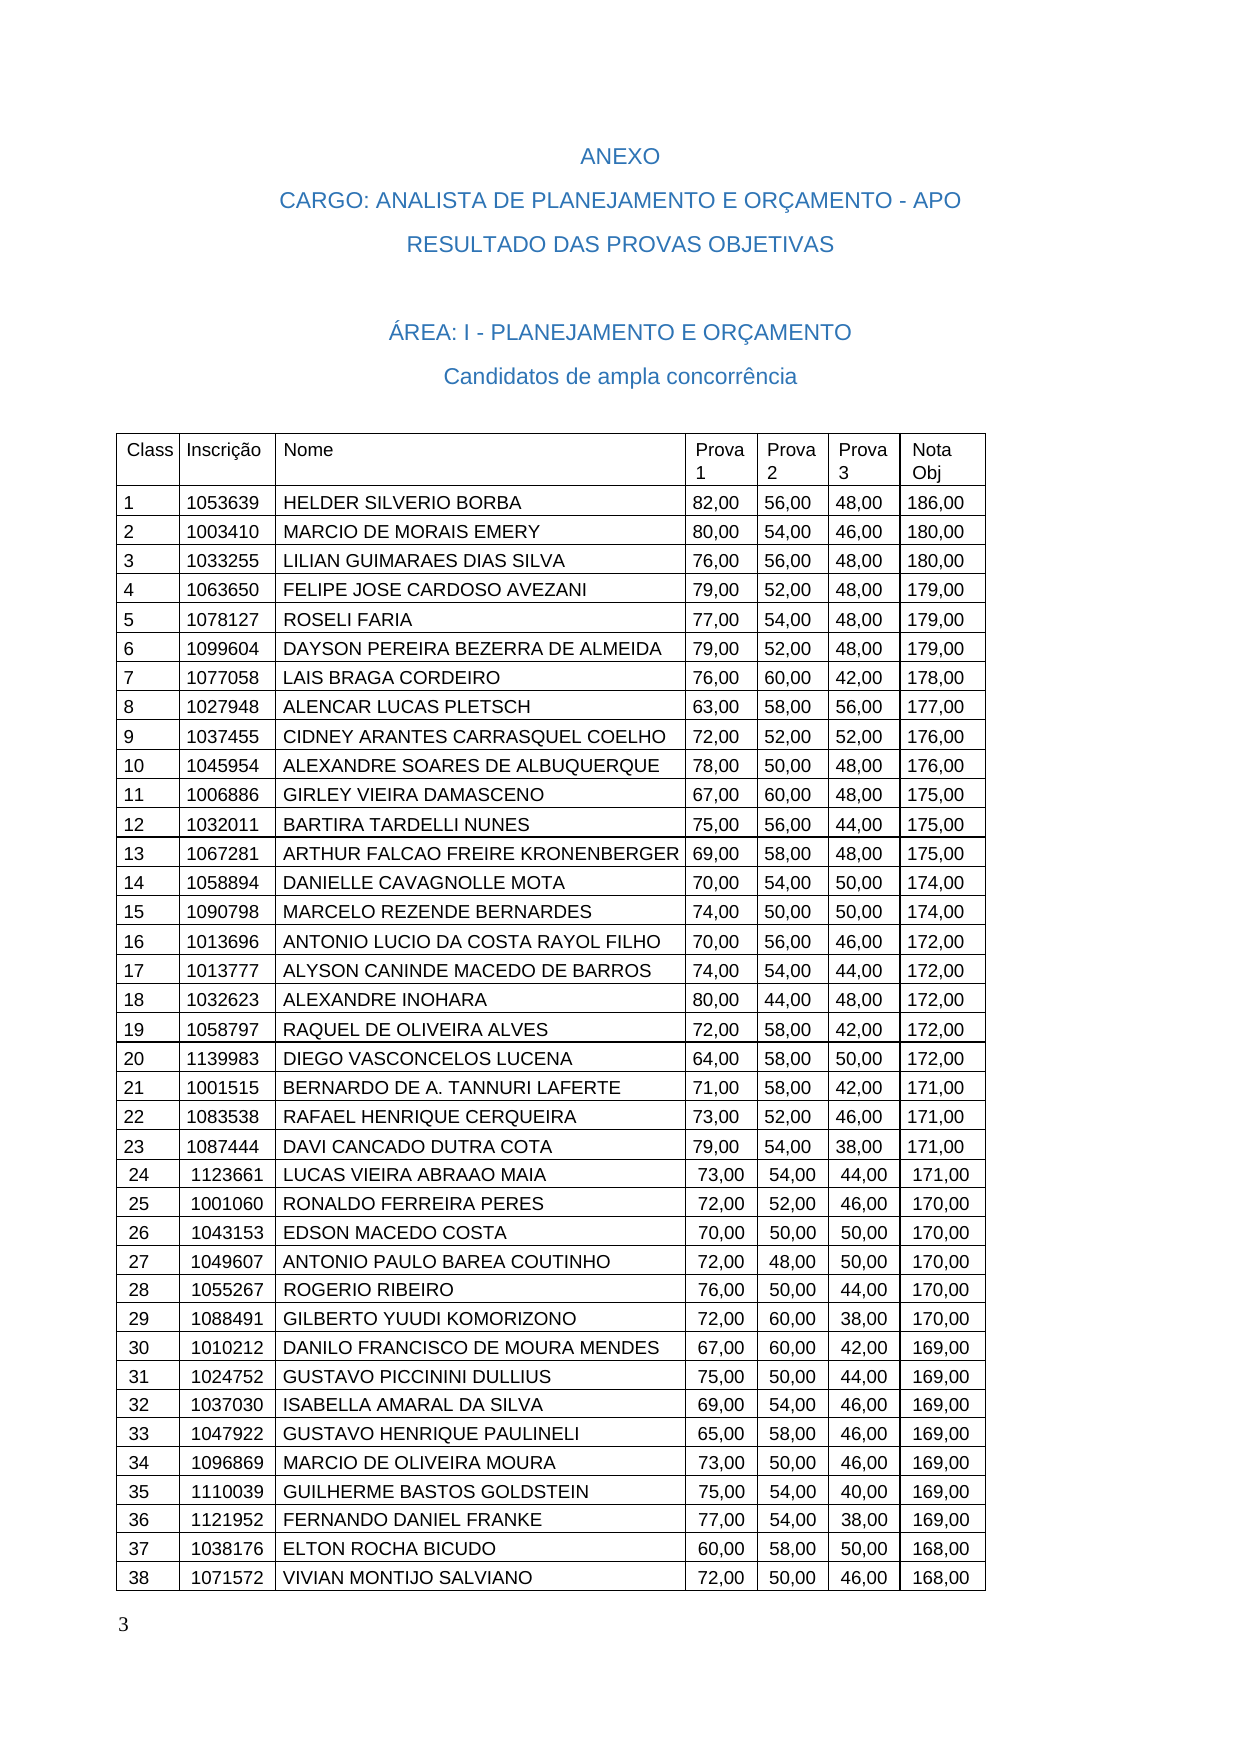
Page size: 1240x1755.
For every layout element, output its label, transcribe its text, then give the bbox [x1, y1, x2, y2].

table_cell 171,00 [901, 1160, 985, 1187]
table_cell 74,00 [686, 896, 757, 924]
table_cell 44,00 [829, 1361, 899, 1388]
table_cell 171,00 [901, 1130, 985, 1158]
table_cell 179,00 [901, 633, 985, 661]
table_cell 48,00 [829, 486, 899, 514]
table_cell 1139983 [180, 1043, 275, 1071]
table_cell 1096869 [180, 1447, 275, 1475]
table_cell DAYSON PEREIRA BEZERRA DE ALMEIDA [276, 633, 685, 661]
table_cell 8 [117, 691, 179, 719]
table_cell 46,00 [829, 516, 899, 544]
table_cell 54,00 [758, 955, 828, 983]
table_cell 1071572 [180, 1562, 275, 1590]
table_cell 69,00 [686, 1390, 757, 1417]
table_cell VIVIAN MONTIJO SALVIANO [276, 1562, 685, 1590]
table_cell 58,00 [758, 1533, 828, 1561]
table_cell 48,00 [829, 633, 899, 661]
table_cell 1053639 [180, 486, 275, 514]
table_cell CIDNEY ARANTES CARRASQUEL COELHO [276, 720, 685, 749]
table_cell 169,00 [901, 1332, 985, 1360]
table_cell 20 [117, 1043, 179, 1071]
table_cell 1006886 [180, 779, 275, 807]
table_cell GIRLEY VIEIRA DAMASCENO [276, 779, 685, 807]
table_cell 46,00 [829, 1447, 899, 1475]
table_cell DANILO FRANCISCO DE MOURA MENDES [276, 1332, 685, 1360]
table_cell 38 [117, 1562, 179, 1590]
table_cell 60,00 [758, 662, 828, 690]
table_cell ALEXANDRE SOARES DE ALBUQUERQUE [276, 750, 685, 778]
table_cell 28 [117, 1275, 179, 1302]
table_cell MARCELO REZENDE BERNARDES [276, 896, 685, 924]
table_cell 24 [117, 1160, 179, 1187]
table_cell 50,00 [829, 867, 899, 895]
table_cell 9 [117, 720, 179, 749]
table_cell 170,00 [901, 1246, 985, 1273]
table_cell GUSTAVO PICCININI DULLIUS [276, 1361, 685, 1388]
table_cell DANIELLE CAVAGNOLLE MOTA [276, 867, 685, 895]
table_cell 14 [117, 867, 179, 895]
table_cell 64,00 [686, 1043, 757, 1071]
table_cell 42,00 [829, 662, 899, 690]
table_cell 44,00 [829, 955, 899, 983]
table_cell 172,00 [901, 1043, 985, 1071]
table_cell 48,00 [829, 603, 899, 632]
table_cell 50,00 [758, 1217, 828, 1245]
table_cell 176,00 [901, 750, 985, 778]
table_cell 1087444 [180, 1130, 275, 1158]
table_cell 178,00 [901, 662, 985, 690]
table_cell 44,00 [829, 808, 899, 836]
table_cell 70,00 [686, 867, 757, 895]
table_cell 170,00 [901, 1303, 985, 1331]
table_cell 52,00 [758, 633, 828, 661]
table_cell 73,00 [686, 1160, 757, 1187]
table_cell 79,00 [686, 633, 757, 661]
table_cell GILBERTO YUUDI KOMORIZONO [276, 1303, 685, 1331]
table_cell 80,00 [686, 516, 757, 544]
table_cell 170,00 [901, 1275, 985, 1302]
table_cell ARTHUR FALCAO FREIRE KRONENBERGER [276, 838, 685, 866]
table_cell 46,00 [829, 1188, 899, 1216]
table_cell 171,00 [901, 1101, 985, 1129]
table_cell 21 [117, 1072, 179, 1100]
table_cell 38,00 [829, 1303, 899, 1331]
table_cell 67,00 [686, 779, 757, 807]
table_cell 56,00 [758, 925, 828, 953]
table_cell 3 [117, 545, 179, 573]
table_cell 52,00 [758, 720, 828, 749]
table_cell ANTONIO PAULO BAREA COUTINHO [276, 1246, 685, 1273]
table_cell BERNARDO DE A. TANNURI LAFERTE [276, 1072, 685, 1100]
table_cell 52,00 [758, 574, 828, 602]
table_cell 46,00 [829, 925, 899, 953]
table_cell 48,00 [829, 545, 899, 573]
table_cell LILIAN GUIMARAES DIAS SILVA [276, 545, 685, 573]
table_cell 1037455 [180, 720, 275, 749]
table_cell 58,00 [758, 1072, 828, 1100]
table_cell 58,00 [758, 1043, 828, 1071]
table_cell 1099604 [180, 633, 275, 661]
table_cell 1121952 [180, 1505, 275, 1532]
table_cell RAFAEL HENRIQUE CERQUEIRA [276, 1101, 685, 1129]
table_cell 177,00 [901, 691, 985, 719]
table_cell 180,00 [901, 545, 985, 573]
table_cell 12 [117, 808, 179, 836]
table_cell 60,00 [758, 1332, 828, 1360]
table_cell 29 [117, 1303, 179, 1331]
table_cell 44,00 [829, 1275, 899, 1302]
table_cell ALENCAR LUCAS PLETSCH [276, 691, 685, 719]
table_cell 1088491 [180, 1303, 275, 1331]
subtitle ANEXO [118, 143, 1122, 169]
table_cell 1110039 [180, 1476, 275, 1503]
table_cell 38,00 [829, 1130, 899, 1158]
table_cell 1033255 [180, 545, 275, 573]
table_cell 50,00 [758, 1562, 828, 1590]
table_cell 174,00 [901, 896, 985, 924]
table_cell 50,00 [829, 1217, 899, 1245]
table_cell 46,00 [829, 1562, 899, 1590]
table_cell 27 [117, 1246, 179, 1273]
table_cell 2 [117, 516, 179, 544]
table_cell 70,00 [686, 1217, 757, 1245]
table_cell 54,00 [758, 867, 828, 895]
table_cell GUILHERME BASTOS GOLDSTEIN [276, 1476, 685, 1503]
table_cell 48,00 [758, 1246, 828, 1273]
table_cell 52,00 [829, 720, 899, 749]
table_cell ISABELLA AMARAL DA SILVA [276, 1390, 685, 1417]
table_cell 1032623 [180, 984, 275, 1012]
table_cell 50,00 [829, 1043, 899, 1071]
table_cell 1013777 [180, 955, 275, 983]
table_cell 82,00 [686, 486, 757, 514]
table_cell HELDER SILVERIO BORBA [276, 486, 685, 514]
table_cell 78,00 [686, 750, 757, 778]
table_cell ROSELI FARIA [276, 603, 685, 632]
table_cell 10 [117, 750, 179, 778]
table_cell ALYSON CANINDE MACEDO DE BARROS [276, 955, 685, 983]
table_cell FELIPE JOSE CARDOSO AVEZANI [276, 574, 685, 602]
table_cell MARCIO DE OLIVEIRA MOURA [276, 1447, 685, 1475]
table_cell MARCIO DE MORAIS EMERY [276, 516, 685, 544]
table_cell 48,00 [829, 574, 899, 602]
table_cell 1024752 [180, 1361, 275, 1388]
table_header Prova 2 [758, 434, 828, 485]
table_cell 44,00 [829, 1160, 899, 1187]
table_cell 169,00 [901, 1361, 985, 1388]
table_cell ANTONIO LUCIO DA COSTA RAYOL FILHO [276, 925, 685, 953]
subtitle CARGO: ANALISTA DE PLANEJAMENTO E ORÇAMENTO - APO [118, 187, 1122, 213]
table_cell 56,00 [758, 486, 828, 514]
table_cell 75,00 [686, 808, 757, 836]
table_cell 58,00 [758, 838, 828, 866]
table_cell 54,00 [758, 1505, 828, 1532]
table_cell 169,00 [901, 1447, 985, 1475]
table_cell 50,00 [758, 1447, 828, 1475]
table_cell 175,00 [901, 808, 985, 836]
table_cell 34 [117, 1447, 179, 1475]
table_cell 169,00 [901, 1390, 985, 1417]
table_cell 54,00 [758, 603, 828, 632]
table_cell 16 [117, 925, 179, 953]
table_cell 67,00 [686, 1332, 757, 1360]
table_cell 56,00 [829, 691, 899, 719]
table_cell 38,00 [829, 1505, 899, 1532]
table_cell 79,00 [686, 1130, 757, 1158]
table_cell 37 [117, 1533, 179, 1561]
table_cell 48,00 [829, 984, 899, 1012]
table_cell 48,00 [829, 838, 899, 866]
table_cell 54,00 [758, 1160, 828, 1187]
table_cell 60,00 [758, 1303, 828, 1331]
table_cell 170,00 [901, 1217, 985, 1245]
table_cell 56,00 [758, 545, 828, 573]
table_header Inscrição [180, 434, 275, 485]
table_cell 42,00 [829, 1072, 899, 1100]
table_cell 50,00 [829, 1246, 899, 1273]
table_cell 19 [117, 1013, 179, 1041]
table_cell 5 [117, 603, 179, 632]
table_cell ALEXANDRE INOHARA [276, 984, 685, 1012]
table_cell 54,00 [758, 1390, 828, 1417]
table_cell 72,00 [686, 1188, 757, 1216]
table_cell 75,00 [686, 1361, 757, 1388]
table_cell 42,00 [829, 1332, 899, 1360]
table_cell 170,00 [901, 1188, 985, 1216]
table_cell 63,00 [686, 691, 757, 719]
table_cell 74,00 [686, 955, 757, 983]
table_cell 172,00 [901, 1013, 985, 1041]
table_cell 179,00 [901, 603, 985, 632]
table_cell 44,00 [758, 984, 828, 1012]
table_cell 15 [117, 896, 179, 924]
table_cell 58,00 [758, 1013, 828, 1041]
table_cell 23 [117, 1130, 179, 1158]
table_cell 168,00 [901, 1562, 985, 1590]
table_cell 75,00 [686, 1476, 757, 1503]
table_cell 46,00 [829, 1390, 899, 1417]
table_cell 7 [117, 662, 179, 690]
table_cell 54,00 [758, 1476, 828, 1503]
table_cell 17 [117, 955, 179, 983]
table_cell 77,00 [686, 1505, 757, 1532]
table_cell 1077058 [180, 662, 275, 690]
table_cell 169,00 [901, 1476, 985, 1503]
table_cell 54,00 [758, 516, 828, 544]
table_cell 175,00 [901, 779, 985, 807]
table_cell 1055267 [180, 1275, 275, 1302]
table_cell 1067281 [180, 838, 275, 866]
table_cell 50,00 [758, 750, 828, 778]
table_cell 168,00 [901, 1533, 985, 1561]
table_cell 46,00 [829, 1418, 899, 1446]
table_cell DIEGO VASCONCELOS LUCENA [276, 1043, 685, 1071]
table_cell 171,00 [901, 1072, 985, 1100]
subtitle Candidatos de ampla concorrência [118, 363, 1122, 389]
table_cell 54,00 [758, 1130, 828, 1158]
table_cell 31 [117, 1361, 179, 1388]
table_cell GUSTAVO HENRIQUE PAULINELI [276, 1418, 685, 1446]
table_cell 1001060 [180, 1188, 275, 1216]
table_cell 50,00 [758, 1361, 828, 1388]
table_cell 46,00 [829, 1101, 899, 1129]
table_cell 32 [117, 1390, 179, 1417]
table_cell 172,00 [901, 925, 985, 953]
table_cell 169,00 [901, 1418, 985, 1446]
table_cell 11 [117, 779, 179, 807]
table_cell 76,00 [686, 662, 757, 690]
table_cell 1063650 [180, 574, 275, 602]
table_cell 1 [117, 486, 179, 514]
table_cell LUCAS VIEIRA ABRAAO MAIA [276, 1160, 685, 1187]
table_cell 40,00 [829, 1476, 899, 1503]
table_cell ELTON ROCHA BICUDO [276, 1533, 685, 1561]
table_cell 77,00 [686, 603, 757, 632]
table_cell 72,00 [686, 1562, 757, 1590]
subtitle RESULTADO DAS PROVAS OBJETIVAS [118, 231, 1122, 257]
table_cell 26 [117, 1217, 179, 1245]
table_cell 36 [117, 1505, 179, 1532]
subtitle ÁREA: I - PLANEJAMENTO E ORÇAMENTO [118, 319, 1122, 346]
table_cell 1038176 [180, 1533, 275, 1561]
table_cell 72,00 [686, 1013, 757, 1041]
table_cell 76,00 [686, 1275, 757, 1302]
table_cell DAVI CANCADO DUTRA COTA [276, 1130, 685, 1158]
table_cell 50,00 [829, 1533, 899, 1561]
table_cell 60,00 [686, 1533, 757, 1561]
table_cell 73,00 [686, 1447, 757, 1475]
table_cell 65,00 [686, 1418, 757, 1446]
table_cell 70,00 [686, 925, 757, 953]
table_cell ROGERIO RIBEIRO [276, 1275, 685, 1302]
table_cell 180,00 [901, 516, 985, 544]
table_cell 1043153 [180, 1217, 275, 1245]
table_cell 33 [117, 1418, 179, 1446]
table_cell 1090798 [180, 896, 275, 924]
table_cell 30 [117, 1332, 179, 1360]
table_cell 58,00 [758, 1418, 828, 1446]
table_header Nome [276, 434, 685, 485]
table_cell 186,00 [901, 486, 985, 514]
table_cell LAIS BRAGA CORDEIRO [276, 662, 685, 690]
table_cell 80,00 [686, 984, 757, 1012]
table_cell 58,00 [758, 691, 828, 719]
table_cell 1049607 [180, 1246, 275, 1273]
table_cell 52,00 [758, 1188, 828, 1216]
table_cell 48,00 [829, 750, 899, 778]
table_cell 1058797 [180, 1013, 275, 1041]
table_cell 50,00 [758, 896, 828, 924]
table_cell 1013696 [180, 925, 275, 953]
table_cell 1001515 [180, 1072, 275, 1100]
table_cell EDSON MACEDO COSTA [276, 1217, 685, 1245]
table_cell 1003410 [180, 516, 275, 544]
table_cell 72,00 [686, 1303, 757, 1331]
table_cell 176,00 [901, 720, 985, 749]
table_cell 52,00 [758, 1101, 828, 1129]
table_header Prova 1 [686, 434, 757, 485]
table_cell 172,00 [901, 984, 985, 1012]
table_cell 1037030 [180, 1390, 275, 1417]
table_cell 1078127 [180, 603, 275, 632]
table_header Nota Obj [901, 434, 985, 485]
table_cell 6 [117, 633, 179, 661]
table_cell 1045954 [180, 750, 275, 778]
table_cell 4 [117, 574, 179, 602]
table_cell RONALDO FERREIRA PERES [276, 1188, 685, 1216]
table_cell 72,00 [686, 1246, 757, 1273]
table_cell 1083538 [180, 1101, 275, 1129]
table_cell 18 [117, 984, 179, 1012]
table_cell 1010212 [180, 1332, 275, 1360]
table_cell 73,00 [686, 1101, 757, 1129]
table_cell 13 [117, 838, 179, 866]
table_cell 1058894 [180, 867, 275, 895]
table_cell 69,00 [686, 838, 757, 866]
table_cell 1123661 [180, 1160, 275, 1187]
table_cell 179,00 [901, 574, 985, 602]
table_cell 48,00 [829, 779, 899, 807]
table_cell 35 [117, 1476, 179, 1503]
table_cell 25 [117, 1188, 179, 1216]
table_cell 22 [117, 1101, 179, 1129]
table_header Class [117, 434, 179, 485]
table_header Prova 3 [829, 434, 899, 485]
table_cell 76,00 [686, 545, 757, 573]
table_cell 79,00 [686, 574, 757, 602]
table_cell 174,00 [901, 867, 985, 895]
table_cell 60,00 [758, 779, 828, 807]
table_cell 169,00 [901, 1505, 985, 1532]
table_cell 1032011 [180, 808, 275, 836]
table_cell 71,00 [686, 1072, 757, 1100]
table_cell 172,00 [901, 955, 985, 983]
table_cell RAQUEL DE OLIVEIRA ALVES [276, 1013, 685, 1041]
table_cell 1027948 [180, 691, 275, 719]
table_cell 56,00 [758, 808, 828, 836]
table_cell 50,00 [758, 1275, 828, 1302]
table_cell 50,00 [829, 896, 899, 924]
table_cell 175,00 [901, 838, 985, 866]
table_cell 72,00 [686, 720, 757, 749]
table_cell FERNANDO DANIEL FRANKE [276, 1505, 685, 1532]
table_cell BARTIRA TARDELLI NUNES [276, 808, 685, 836]
table_cell 1047922 [180, 1418, 275, 1446]
table_cell 42,00 [829, 1013, 899, 1041]
